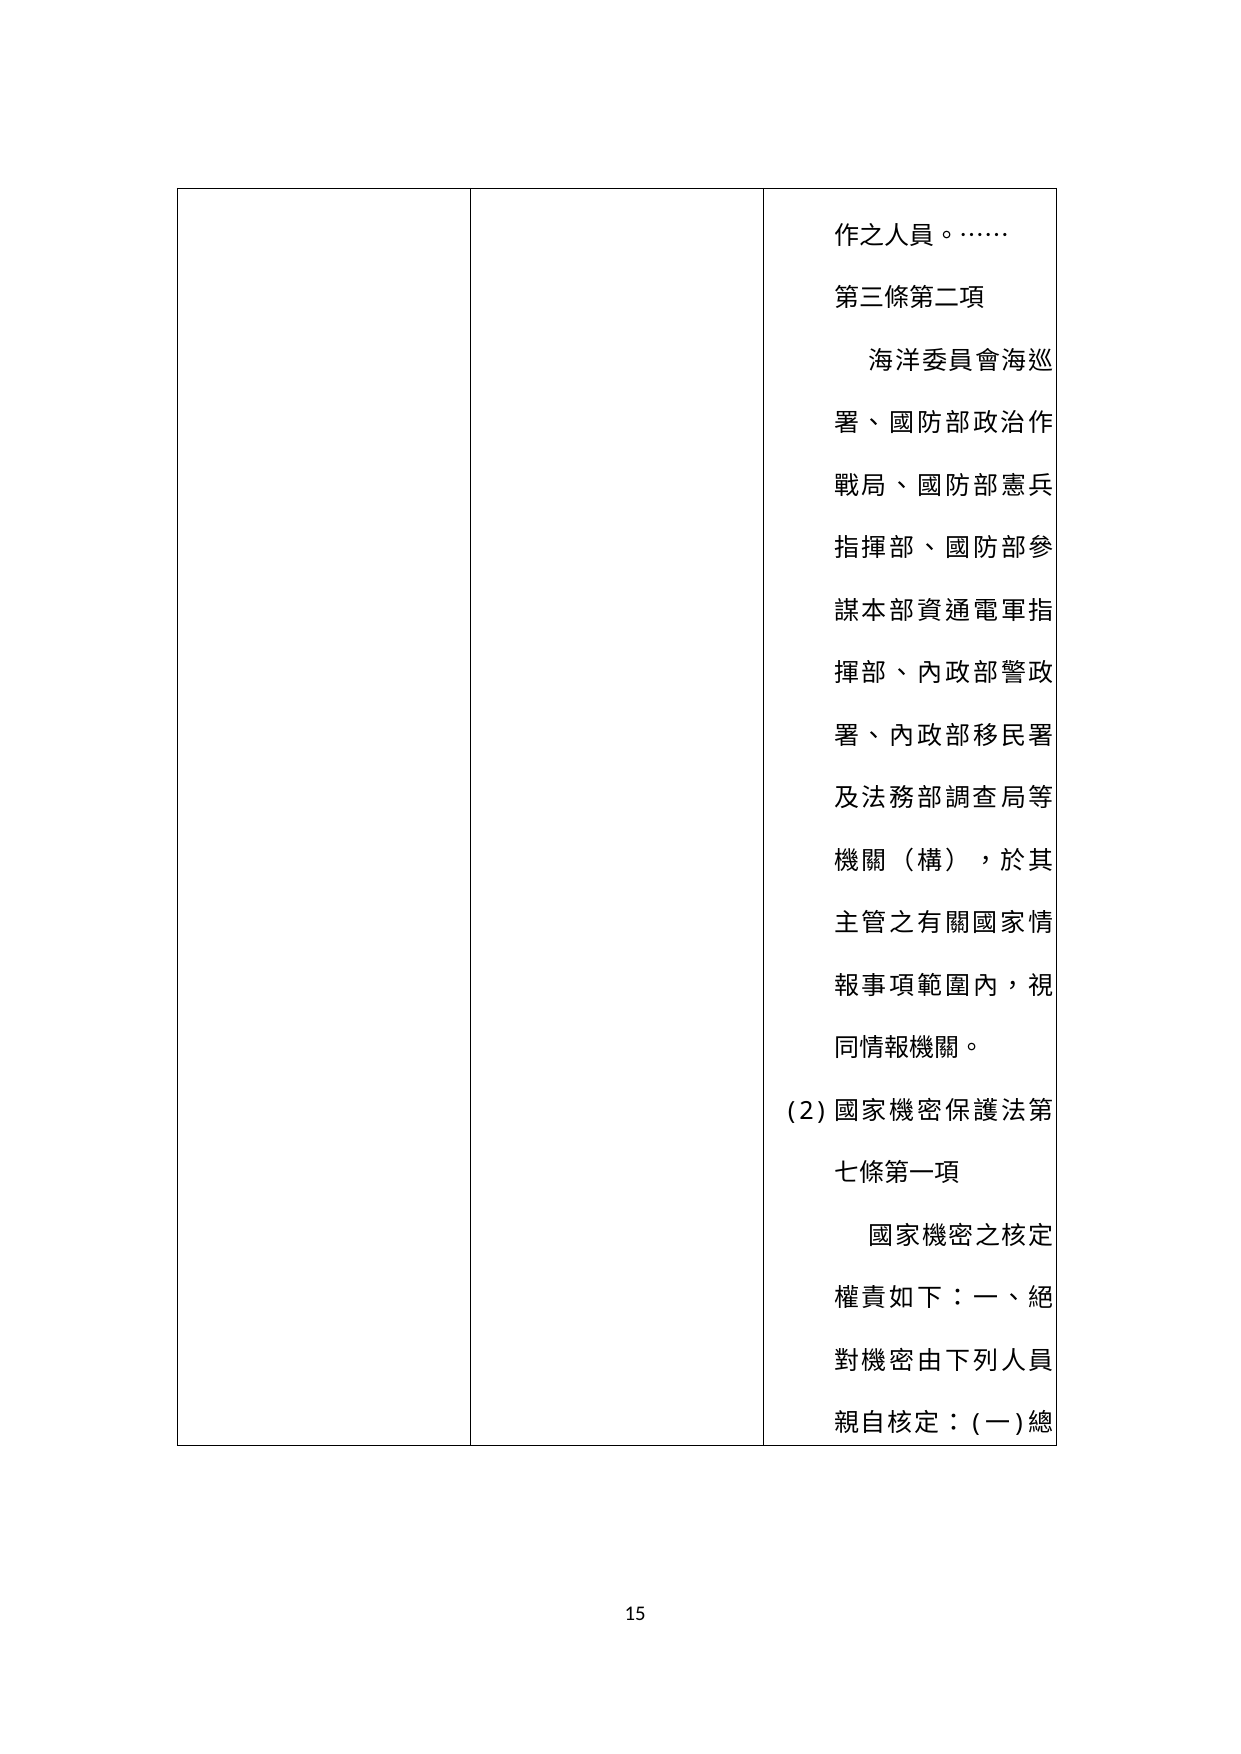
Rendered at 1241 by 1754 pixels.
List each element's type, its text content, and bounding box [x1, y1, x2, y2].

table_cell [471, 189, 763, 1445]
table_cell [178, 189, 470, 1445]
table_cell 本條新增。 本法第二十八條第二項業增訂具中華民國國籍兼具外國國籍者，因外國國家法令致不得放棄該國國籍，仍得任用為公務人員，並以擔任不涉及國家安全或國家機密之機關及職務為限。同條第三項並就上開涉及國家安全或國家機密之機關及職務，授權本細則加以明定，茲依該項修正說明，該等機關及職務之範圍，將分別邀集相關機關研商及參酌依本法第四條第二項授權訂定之涉及國家安全或重大利益公務人員特殊查核辦法(以下簡稱查核辦法)予以規範。 有關涉及國家安全或國家機密之機關範圍，審酌須否將各機關全部職務均列為前開兼具外國國籍者不得擔任之職務範圍，事涉機關業務性質及內部工作分配、行政流程、接觸機敏公務資訊可能性等實務運作情形，經銓敘部數度函請各主管機關衡酌評估，並參酌國家情報工作法第三條第一項第一款至第三款及第二項所定蒐集研析足以影響國家安全或利益資訊之情報人員及其所隸屬情報機關與視同情報機關範圍、國家機密保護法施行細則第二條所定國家機密範圍、臺灣地區與大陸地區人民關係條例(以下簡稱兩岸條例)第九條第四項、入出國及移民法第五條所定進入大陸地區或出國應經申請之涉及國家安全等人員範圍。考量該等機關所掌業務性質，相關法規既已規定與國家安全或國家機密相關，又行政院及立法院審查該等機關法案或重要案件，亦有接觸機敏公務資訊可能，爰均予納入第一款予以明定，以確保國家安全及國家機密獲致周密保護。 四、至職務範圍部分，參酌查核辦法第二條有關該辦法所稱涉及國家安全或重大利益公務人員，指擔任該條附表所列職務人員之規定，將該等須辦理特殊查核之職務納入第二款規範。另將國家機密保護法第七條第一項所定具有核定各等級國家機密權責人員之職務，納入第三款規範。又第一款已參酌前開相關法規，將外交部及所屬機關納入規範，復依駐外機構組織通則第二條第二項及第四條第二項規定，外交部以外之中央行政機關得洽商外交部並報請行政院核定後，於駐外機構設配屬機構，派員於駐外機構相關內部單位或配屬機構辦理業務，以及大陸委員會組織法第七條規定，該會得視業務需要，於境外設辦事機構，並得準用駐外機構相關規定辦理。審酌上開駐(境)外機構辦事之職務亦有接觸機敏業務之可能，爰併予納入第四款規範，以資周延。 五、相關條文： 國家情報工作法第三條第一項 本法用詞定義如下：一、情報機關：指國家安全局、國防部軍事情報局、國防部電訊發展室、國防部軍事安全總隊。二、情報工作：指情報機關基於職權，對足以影響國家安全或利益之資訊，所進行之蒐集、研析、處理及運用。應用保防、偵防、安全管制等措施，反制外國或敵對勢力對我國進行情報工作之行為，亦同。三、情報人員：指情報機關所屬從事相關情報工作之人員。…… 第三條第二項 海洋委員會海巡署、國防部政治作戰局、國防部憲兵指揮部、國防部參謀本部資通電軍指揮部、內政部警政署、內政部移民署及法務部調查局等機關（構），於其主管之有關國家情報事項範圍內，視同情報機關。 國家機密保護法第七條第一項 國家機密之核定權責如下：一、絕對機密由下列人員親自核定：(一)總統、行政院院長或經其授權之部會級首長。(二)戰時，編階中將以上各級部隊主官或主管及部長授權之相關人員。二、極機密由下列人員親自核定：(一)前款所列之人員或經其授權之主管人員。(二)立法院、司法院、考試院及監察院院長。(三)國家安全會議秘書長、國家安全局局長。(四)國防部部長、外交部部長、行政院大陸委員會主任委員或經其授權之主管人員。(五)戰時，編階少將以上各級部隊主官或主管及部長授權之相關人員。三、機密由下列人員親自核定：(一)前二款所列之人員或經其授權之主管人員。(二)中央各院之部會及同等級之行、處、局、署等機關首長。(三)駐外機關首長；無駐外機關首長者，經其上級機關授權之主管人員。(四)戰時，編階中校以上各級部隊主官或主管及部長授權之相關人員。 國家機密保護法施行細則第二條 本法所定國家機密之範圍如下：一、軍事計畫、武器系統或軍事行動。二、外國政府之國防、政治或經濟資訊。三、情報組織及其活動。四、政府通信、資訊之保密技術、設備或設施。五、外交或大陸事務。六、科技或經濟事務。七、其他為確保國家安全或利益而有保密之必要者。 兩岸條例第九條第四項 臺灣地區人民具有下列身分者，進入大陸地區應經申請，並經內政部會同國家安全局、法務部、大陸委員會及相關機關組成之審查會審查許可：……二、於國防、外交、科技、情報、大陸事務或其他相關機關從事涉及國家安全、利益或機密業務之人員。…… 入出國及移民法第五條第一項 居住臺灣地區設有戶籍國民入出國，不須申請許可。但涉及國家安全之人員，應先經其服務機關核准，始得出國。 第五條第三項 第一項但書所定人員之範圍、核准條件、程序及其他應遵行事項之辦法，分別由國家安全局、內政部、國防部、法務部、海洋委員會定之。 (六)駐外機構組織通則第二條第二項 外交部以外之中央行政機關（以下簡稱各機關），得洽商外交部並報請行政院核定後，於駐外機構設配屬機構。 第四條第二項 各機關依其組織法定有得派員駐境外辦事之規定者，得洽商外交部後，派員於駐外機構相關內部單位或配屬機構辦理業務，並受所屬之駐外機構指揮監督。 (七)大陸委員會組織法第七條 本會得視業務需要，於境外設辦事機構，並得準用駐外機構任免遷調、指揮監督、待遇福利等相關規定辦理；其組織規程，由本會擬訂，報請行政院核定之。 [764, 189, 1056, 1445]
